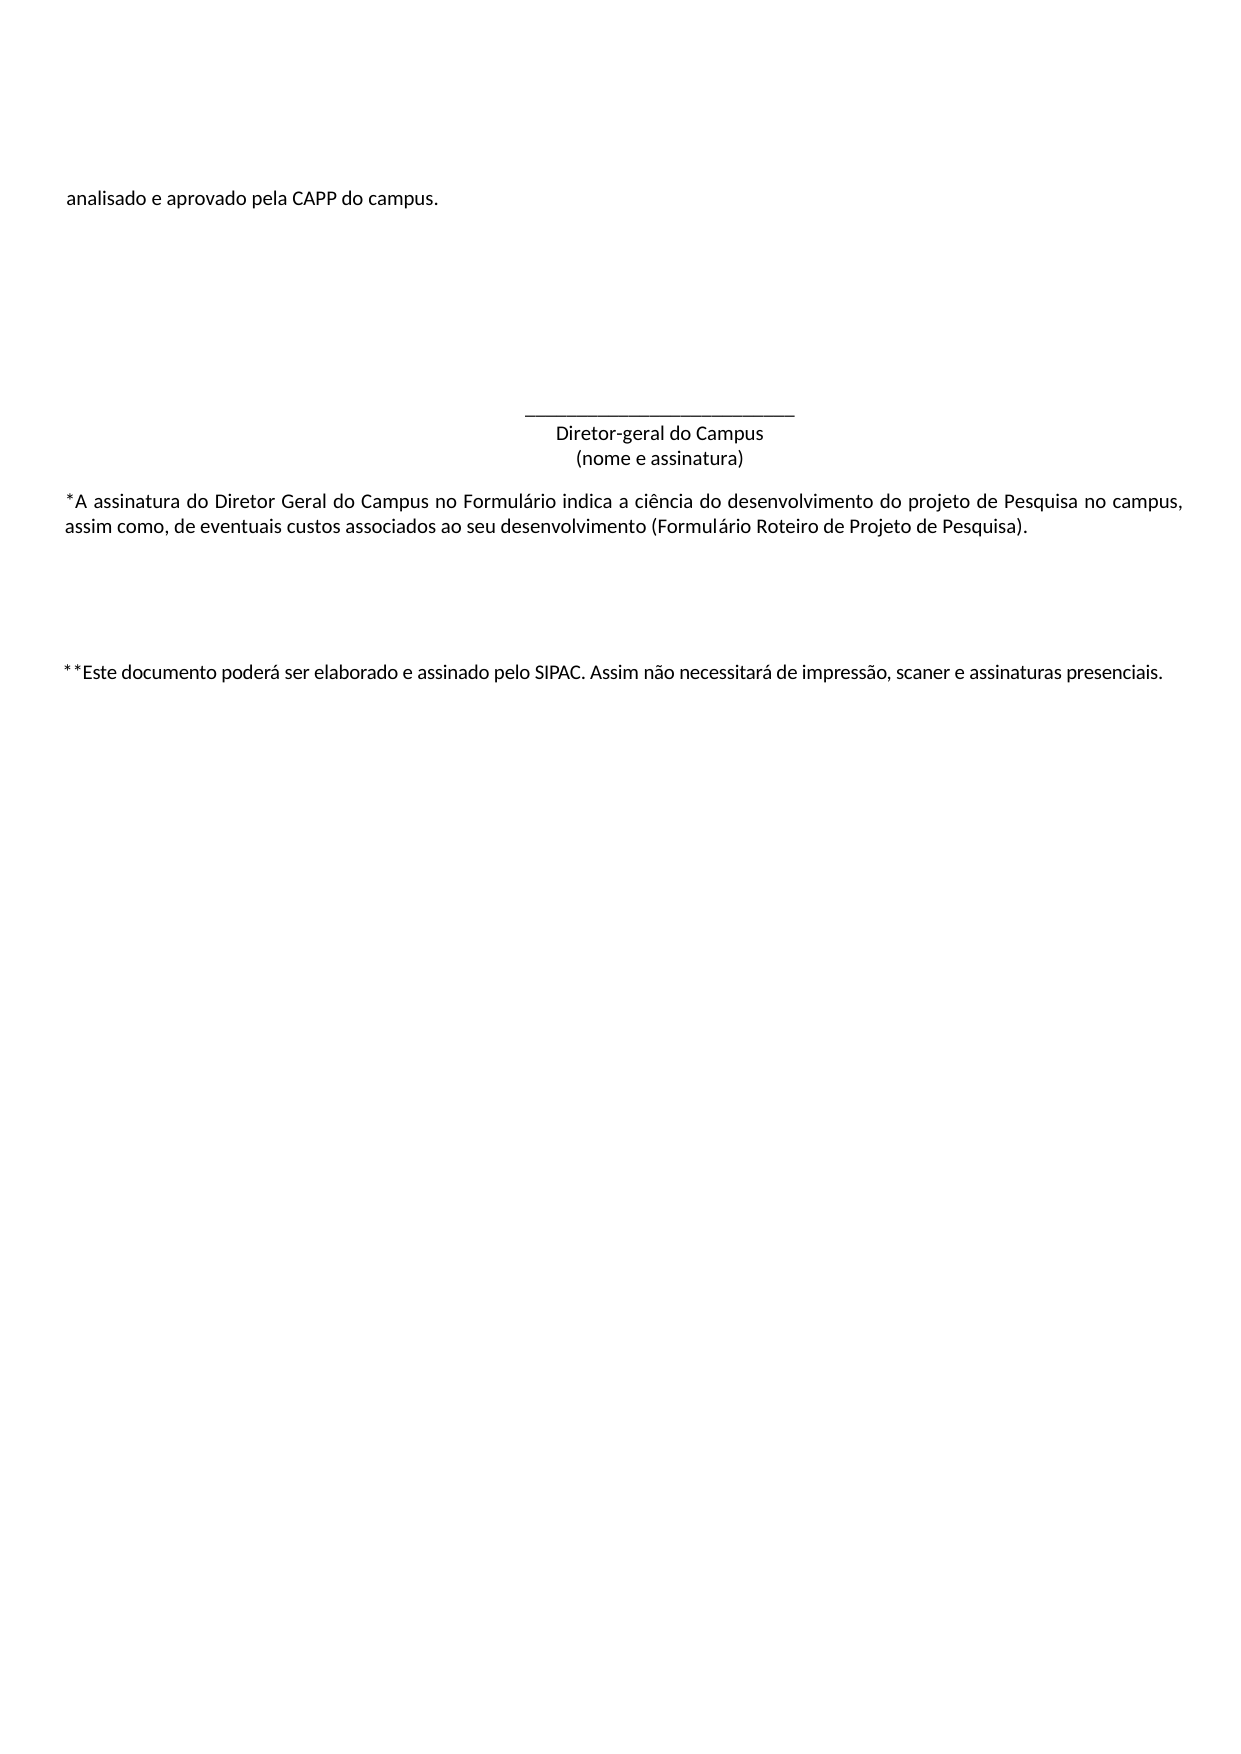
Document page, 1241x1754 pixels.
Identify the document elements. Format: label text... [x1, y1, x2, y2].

text **Este documento poderá ser elaborado e assinado pelo SIPAC. Assim não necessitará de impressão, scaner e assinaturas presenciais. [56, 653, 1192, 690]
text *A assinatura do Diretor Geral do Campus no Formulário indica a ciência do desenvolvimento do projeto de Pesquisa no campus, assim como, de eventuais custos associados ao seu desenvolvimento (Formulário Roteiro de Projeto de Pesquisa). [64, 488, 1186, 539]
text analisado e aprovado pela CAPP do campus. [66, 185, 1186, 211]
table_header __________________________ Diretor-geral do Campus (nome e assinatura) [134, 338, 1186, 476]
